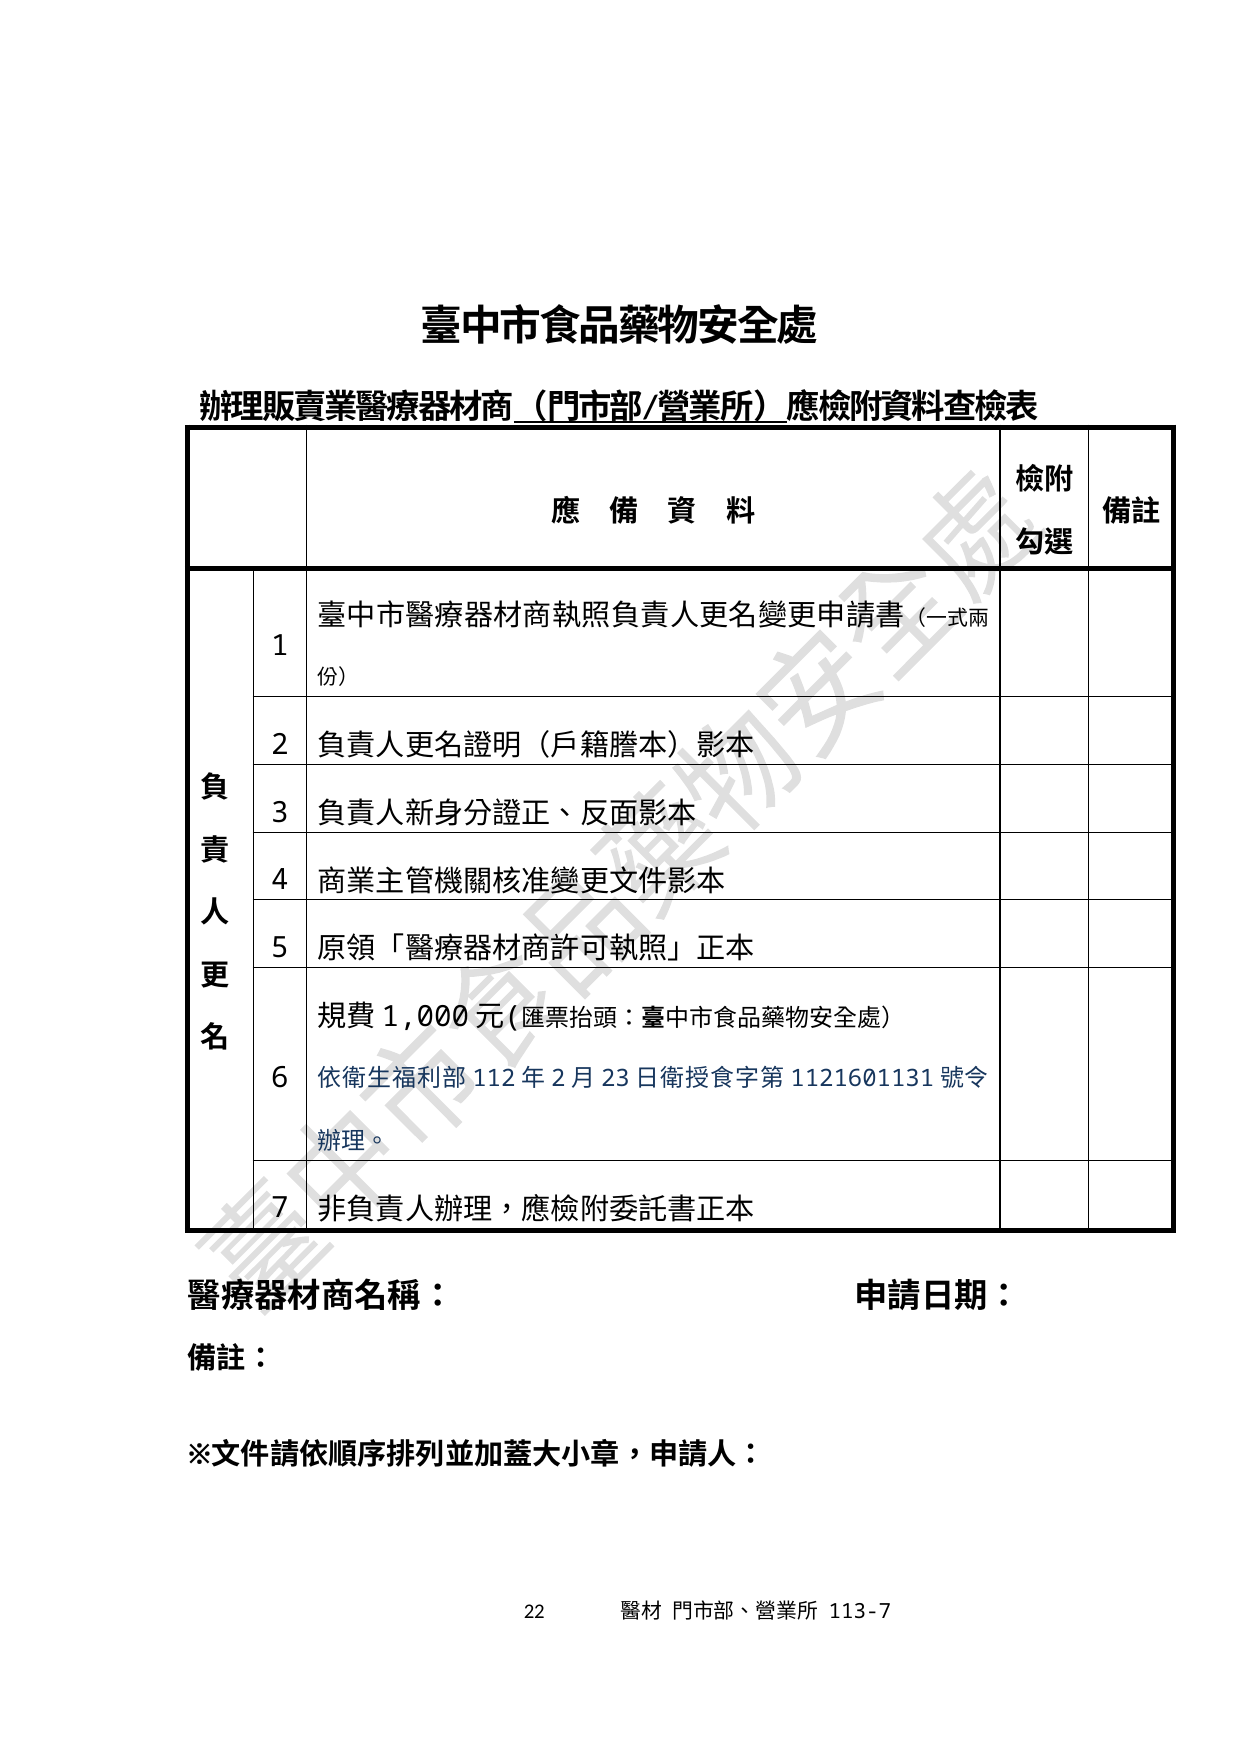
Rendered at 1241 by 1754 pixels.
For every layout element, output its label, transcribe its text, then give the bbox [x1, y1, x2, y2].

table_cell 原領「醫療器材商許可執照」正本 [561, 949, 595, 967]
table_cell [1001, 765, 1088, 832]
table_cell 負責人更名證明（戶籍謄本）影本 [307, 697, 999, 764]
text 備註： [187, 1314, 1053, 1376]
text 醫療器材商名稱： 申請日期： [268, 1251, 1053, 1314]
table_cell 規費1,000元(匯票抬頭：臺中市食品藥物安全處） 依衛生福利部112年2月23日衛授食字第1121601131號令辦理。 [307, 968, 999, 1160]
table_cell [1089, 765, 1171, 832]
table_cell 5 [254, 900, 306, 967]
text ※文件請依順序排列並加蓋大小章，申請人： [187, 1410, 1053, 1472]
table_cell 非負責人辦理，應檢附委託書正本 [307, 1161, 999, 1227]
table_cell 商業主管機關核准變更文件影本 [307, 833, 656, 899]
table_cell 原領「醫療器材商許可執照」正本 [536, 900, 580, 929]
text 醫療器材商名稱： 申請日期： [267, 1251, 285, 1270]
table_cell [1001, 697, 1088, 764]
table_cell [1001, 900, 1088, 967]
table_cell [1089, 968, 1171, 1160]
table_cell 4 [254, 833, 306, 899]
table_cell [1089, 900, 1171, 967]
text 臺中市食品藥物安全處 [187, 281, 1053, 343]
table_cell [1001, 571, 1088, 696]
text 醫療器材商名稱： 申請日期： [294, 1251, 319, 1273]
table_cell 6 [254, 968, 306, 1160]
table_cell [1089, 571, 1171, 696]
table_header 應 備 資 料 [307, 430, 999, 566]
table_cell 原領「醫療器材商許可執照」正本 [307, 900, 610, 967]
table_cell 3 [254, 765, 306, 832]
table_cell 7 [254, 1161, 306, 1227]
table_cell 臺中市醫療器材商執照負責人更名變更申請書（一式兩份） [307, 571, 999, 696]
table_cell [1001, 968, 1088, 1160]
table_cell 原領「醫療器材商許可執照」正本 [603, 900, 999, 967]
table_cell 負責人更名 [190, 571, 253, 1227]
table_cell 2 [254, 697, 306, 764]
table_cell 商業主管機關核准變更文件影本 [667, 833, 702, 859]
table_cell 1 [254, 571, 306, 696]
text 醫療器材商名稱： 申請日期： [239, 1251, 268, 1281]
table_header [190, 430, 306, 566]
text 醫療器材商名稱： 申請日期： [187, 1251, 263, 1314]
table_cell 負責人新身分證正、反面影本 [307, 765, 999, 832]
table_header 備註 [1089, 430, 1171, 566]
table_cell 商業主管機關核准變更文件影本 [650, 841, 668, 859]
table_cell [1001, 833, 1088, 899]
table_cell [1001, 1161, 1088, 1227]
table_header 檢附勾選 [1001, 430, 1088, 566]
table_cell [1089, 833, 1171, 899]
table_cell [1089, 697, 1171, 764]
table_cell 商業主管機關核准變更文件影本 [673, 833, 999, 899]
table_cell 原領「醫療器材商許可執照」正本 [598, 910, 634, 941]
text 辦理販賣業醫療器材商（門市部/營業所）應檢附資料查檢表 [187, 362, 1053, 424]
table_cell [1089, 1161, 1171, 1227]
table_cell 商業主管機關核准變更文件影本 [649, 879, 669, 899]
